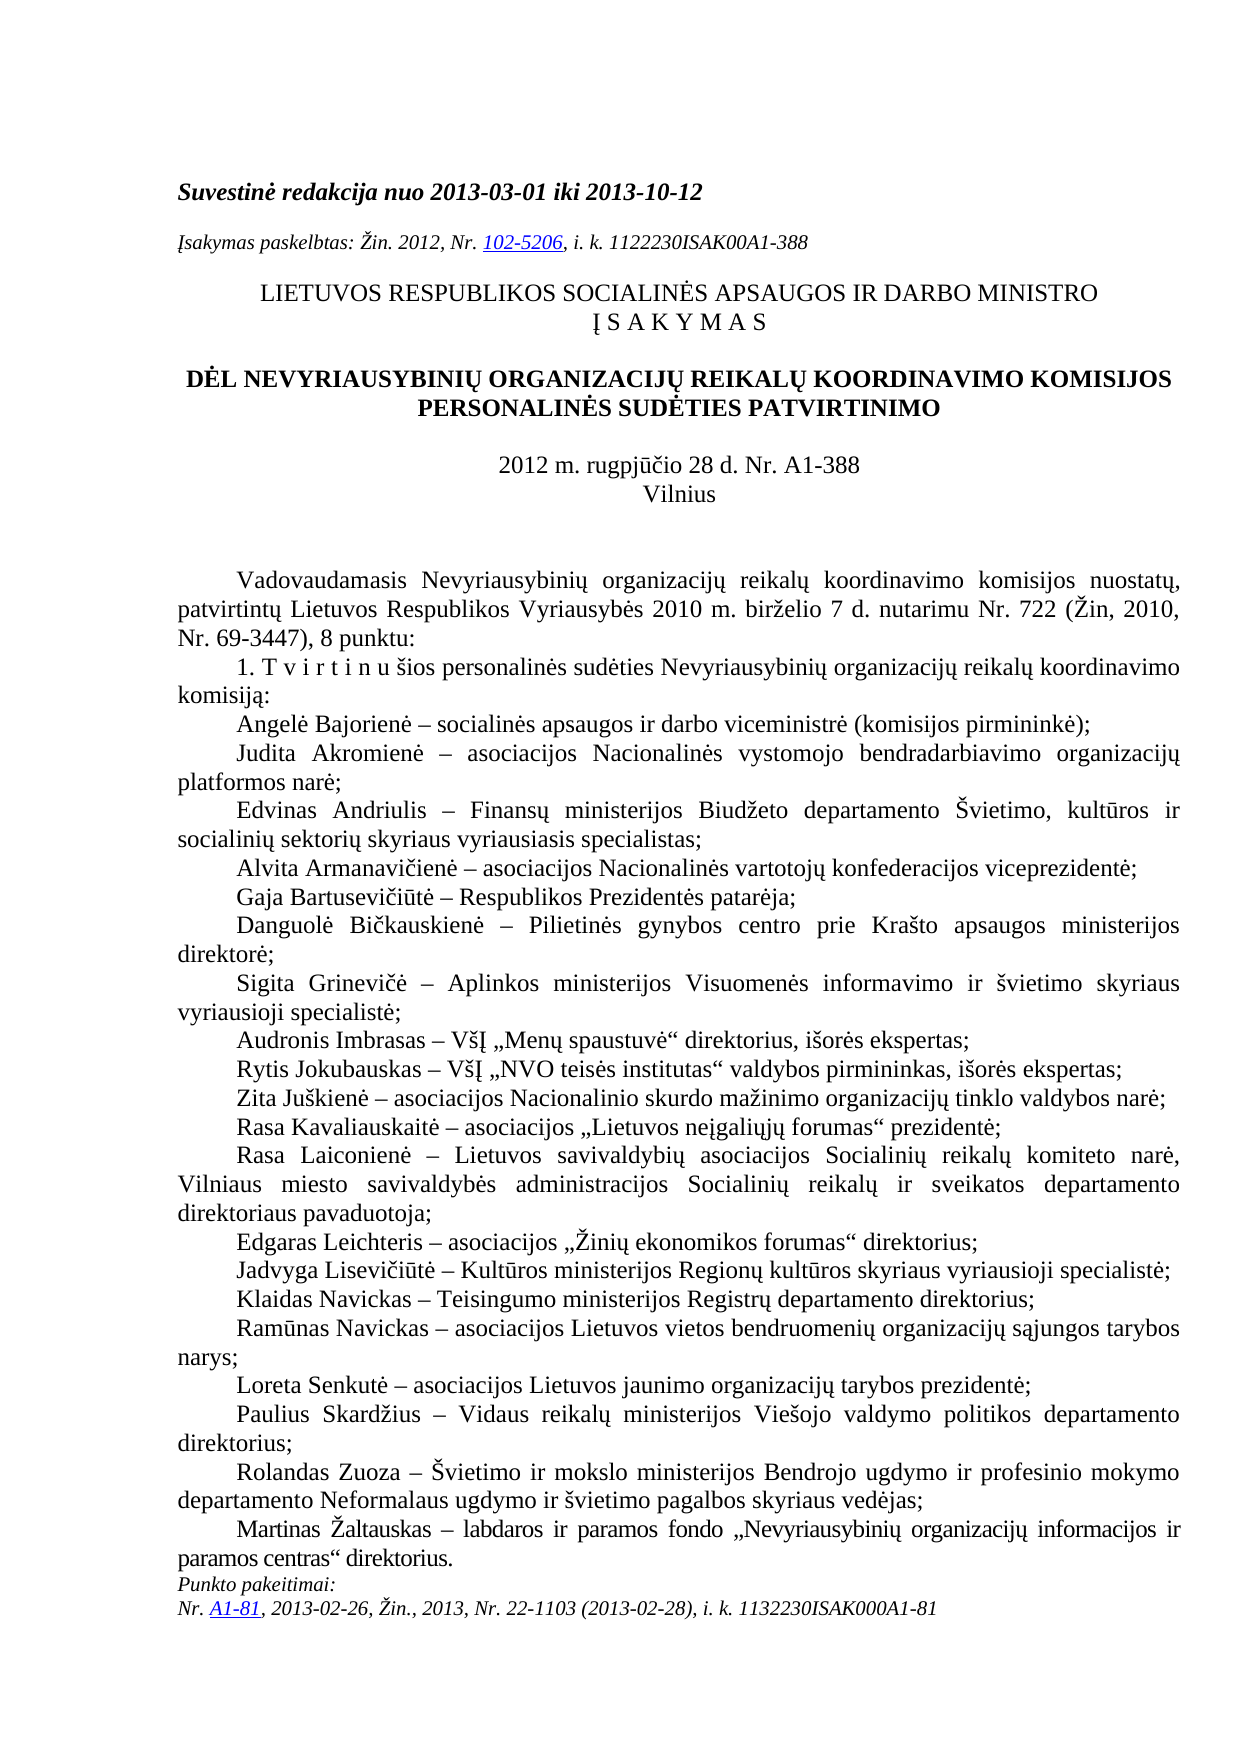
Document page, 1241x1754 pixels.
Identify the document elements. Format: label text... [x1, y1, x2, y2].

text Vilnius [177, 479, 1181, 508]
text Danguolė Bičkauskienė – Pilietinės gynybos centro prie Krašto apsaugos ministerijos direktorė; [177, 911, 1181, 968]
text Rytis Jokubauskas – VšĮ „NVO teisės institutas“ valdybos pirmininkas, išorės ekspertas; [177, 1054, 1181, 1083]
text Martinas Žaltauskas – labdaros ir paramos fondo „Nevyriausybinių organizacijų informacijos ir paramos centras“ direktorius. [177, 1514, 1181, 1572]
text Klaidas Navickas – Teisingumo ministerijos Registrų departamento direktorius; [177, 1284, 1181, 1313]
text Suvestinė redakcija nuo 2013-03-01 iki 2013-10-12 [177, 177, 1181, 206]
text Judita Akromienė – asociacijos Nacionalinės vystomojo bendradarbiavimo organizacijų platformos narė; [177, 738, 1181, 796]
text Zita Juškienė – asociacijos Nacionalinio skurdo mažinimo organizacijų tinklo valdybos narė; [177, 1083, 1181, 1112]
text Alvita Armanavičienė – asociacijos Nacionalinės vartotojų konfederacijos viceprezidentė; [177, 853, 1181, 882]
text Rolandas Zuoza – Švietimo ir mokslo ministerijos Bendrojo ugdymo ir profesinio mokymo departamento Neformalaus ugdymo ir švietimo pagalbos skyriaus vedėjas; [177, 1457, 1181, 1514]
text Loreta Senkutė – asociacijos Lietuvos jaunimo organizacijų tarybos prezidentė; [177, 1371, 1181, 1399]
text 1. T v i r t i n u šios personalinės sudėties Nevyriausybinių organizacijų reikalų koordinavimo komisiją: [177, 652, 1181, 709]
text LIETUVOS RESPUBLIKOS SOCIALINĖS APSAUGOS IR DARBO MINISTRO [177, 278, 1181, 307]
text Paulius Skardžius – Vidaus reikalų ministerijos Viešojo valdymo politikos departamento direktorius; [177, 1399, 1181, 1457]
text Gaja Bartusevičiūtė – Respublikos Prezidentės patarėja; [177, 882, 1181, 911]
text Jadvyga Lisevičiūtė – Kultūros ministerijos Regionų kultūros skyriaus vyriausioji specialistė; [177, 1256, 1181, 1284]
text DĖL NEVYRIAUSYBINIŲ ORGANIZACIJŲ REIKALŲ KOORDINAVIMO KOMISIJOS PERSONALINĖS SUDĖTIES PATVIRTINIMO [177, 364, 1181, 422]
text 2012 m. rugpjūčio 28 d. Nr. A1-388 [177, 451, 1181, 479]
text Vadovaudamasis Nevyriausybinių organizacijų reikalų koordinavimo komisijos nuostatų, patvirtintų Lietuvos Respublikos Vyriausybės 2010 m. birželio 7 d. nutarimu Nr. 722 (Žin, 2010, Nr. 69-3447), 8 punktu: [177, 566, 1181, 652]
text Angelė Bajorienė – socialinės apsaugos ir darbo viceministrė (komisijos pirmininkė); [177, 709, 1181, 738]
text Audronis Imbrasas – VšĮ „Menų spaustuvė“ direktorius, išorės ekspertas; [177, 1026, 1181, 1054]
text Nr. A1-81, 2013-02-26, Žin., 2013, Nr. 22-1103 (2013-02-28), i. k. 1132230ISAK000A1-81 [177, 1596, 1181, 1620]
text Į S A K Y M A S [177, 307, 1181, 336]
text Rasa Kavaliauskaitė – asociacijos „Lietuvos neįgaliųjų forumas“ prezidentė; [177, 1112, 1181, 1141]
text Punkto pakeitimai: [177, 1572, 1181, 1596]
text Ramūnas Navickas – asociacijos Lietuvos vietos bendruomenių organizacijų sąjungos tarybos narys; [177, 1313, 1181, 1371]
text Įsakymas paskelbtas: Žin. 2012, Nr. 102-5206, i. k. 1122230ISAK00A1-388 [177, 230, 1181, 254]
text Edvinas Andriulis – Finansų ministerijos Biudžeto departamento Švietimo, kultūros ir socialinių sektorių skyriaus vyriausiasis specialistas; [177, 796, 1181, 853]
text Edgaras Leichteris – asociacijos „Žinių ekonomikos forumas“ direktorius; [177, 1227, 1181, 1256]
text Sigita Grinevičė – Aplinkos ministerijos Visuomenės informavimo ir švietimo skyriaus vyriausioji specialistė; [177, 968, 1181, 1026]
text Rasa Laiconienė – Lietuvos savivaldybių asociacijos Socialinių reikalų komiteto narė, Vilniaus miesto savivaldybės administracijos Socialinių reikalų ir sveikatos departamento direktoriaus pavaduotoja; [177, 1141, 1181, 1227]
